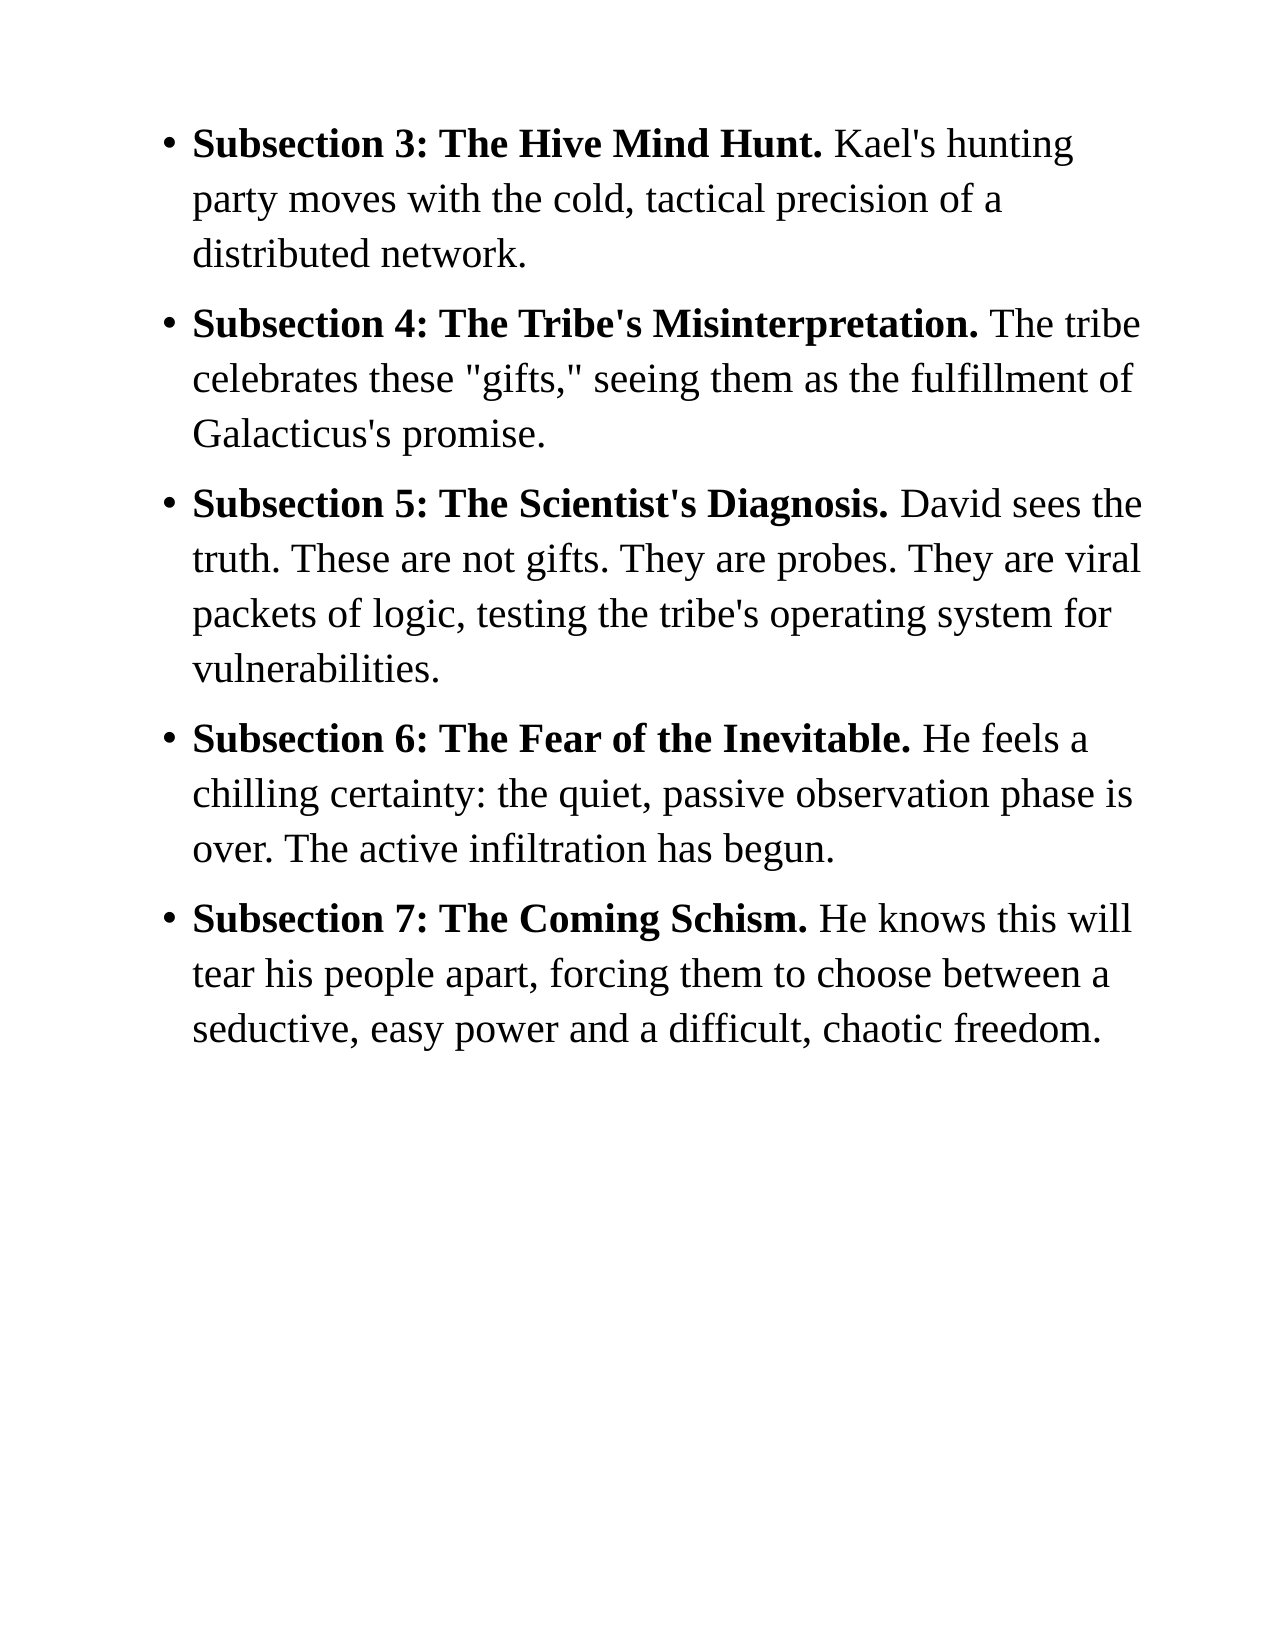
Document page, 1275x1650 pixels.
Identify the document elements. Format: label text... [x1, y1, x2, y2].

list Subsection 6: The Fear of the Inevitable. He feels a chilling certainty: the quiet, passive observation phase is over. The active infiltration has begun. [162, 713, 1157, 871]
list Subsection 5: The Scientist's Diagnosis. David sees the truth. These are not gifts. They are probes. They are viral packets of logic, testing the tribe's operating system for vulnerabilities. [162, 478, 1157, 691]
list Subsection 4: The Tribe's Misinterpretation. The tribe celebrates these "gifts," seeing them as the fulfillment of Galacticus's promise. [162, 298, 1157, 456]
list Subsection 3: The Hive Mind Hunt. Kael's hunting party moves with the cold, tactical precision of a distributed network. [162, 118, 1157, 276]
list Subsection 7: The Coming Schism. He knows this will tear his people apart, forcing them to choose between a seductive, easy power and a difficult, chaotic freedom. [162, 893, 1157, 1051]
